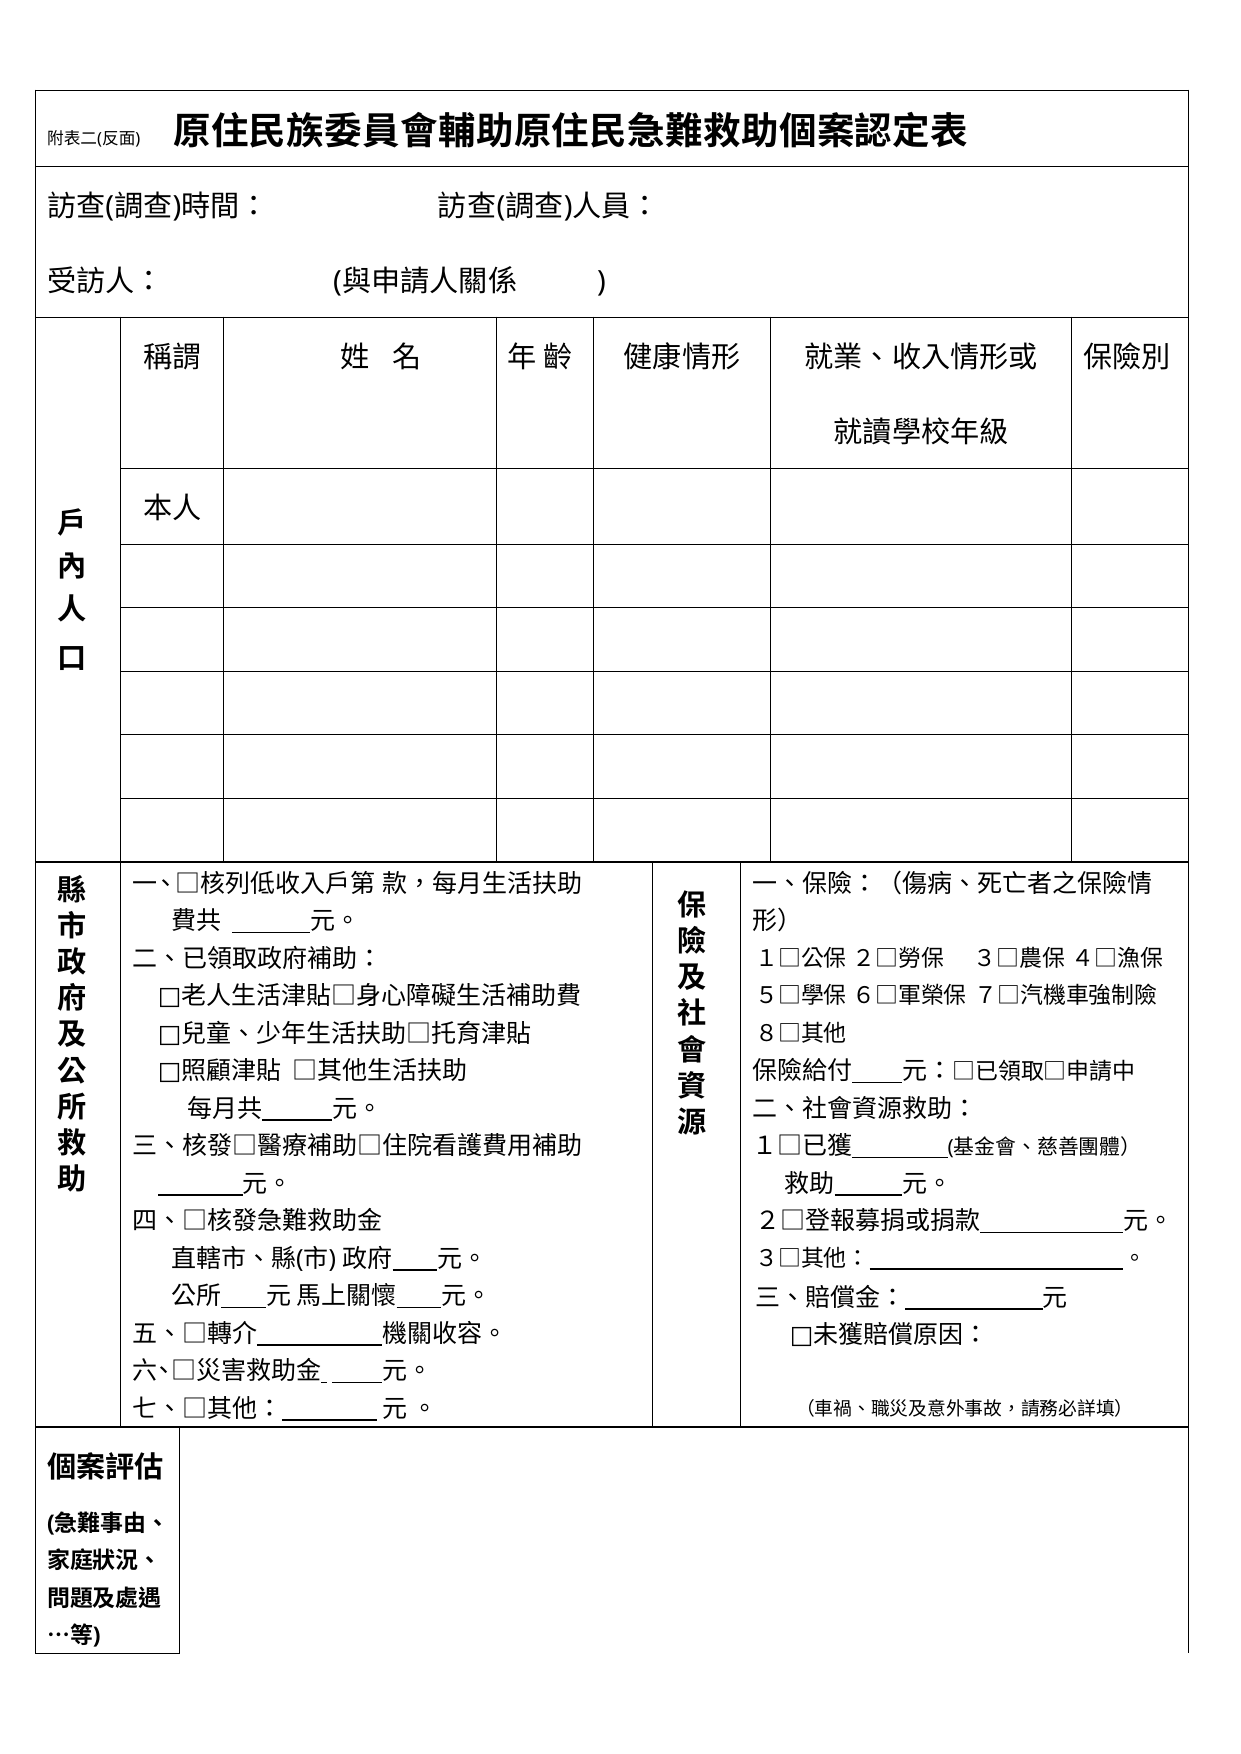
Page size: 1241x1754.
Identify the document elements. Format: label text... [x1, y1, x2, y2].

table_cell [1072, 672, 1188, 734]
table_cell [381, 799, 496, 861]
table_cell 縣 市 政 府 及 公 所 救 助 助 [36, 863, 120, 1426]
table_cell [1072, 469, 1188, 544]
table_cell [957, 672, 1071, 734]
table_cell [121, 545, 223, 607]
table_cell [771, 672, 859, 734]
table_cell [497, 545, 593, 607]
table_cell [770, 1428, 859, 1473]
table_cell [771, 735, 859, 798]
table_cell 訪查(調查)時間： 訪查(調查)人員： 受訪人： (與申請人關係 ) [36, 167, 1188, 317]
table_cell [771, 799, 859, 861]
table_cell [957, 735, 1071, 798]
table_cell 保 險 及 社 會 資 源 [653, 863, 740, 1426]
table_cell [771, 469, 859, 544]
table_cell [497, 799, 593, 861]
table_cell [594, 799, 770, 861]
table_cell 一、□核列低收入戶第 款，每月生活扶助 費共 元。 二、已領取政府補助： □老人生活津貼□身心障礙生活補助費 □兒童、少年生活扶助□托育津貼 □照顧津貼 □其他生活扶助 每月共 元。 三、核發□醫療補助□住院看護費用補助 元。 四、□核發急難救助金 直轄市、縣(市) 政府 元。 公所 元 馬上關懷 元。 五、□轉介 機關收容。 六、□災害救助金 元。 七、□其他： 元 。 [121, 863, 652, 1426]
table_cell 戶 內 人 口 [36, 318, 120, 861]
table_cell 健康情形 [594, 318, 770, 468]
table_cell [381, 608, 496, 671]
table_cell [381, 735, 496, 798]
table_cell [381, 1428, 496, 1473]
table_cell 個案評估 (急難事由、家庭狀況、問題及處遇…等) [36, 1428, 179, 1652]
table_cell [121, 799, 223, 861]
table_cell 年 齡 [497, 318, 593, 468]
table_cell [957, 545, 1071, 607]
table_cell [496, 1428, 593, 1473]
table_cell [121, 608, 223, 671]
table_cell 保險別 [1072, 318, 1188, 468]
table_cell [859, 608, 957, 671]
table_cell [1072, 1428, 1188, 1473]
table_cell [859, 545, 957, 607]
table_cell [771, 608, 859, 671]
table_cell [770, 1473, 859, 1652]
table_cell 就業、收入情形或 就讀學校年級 [771, 318, 1071, 468]
table_cell [593, 1473, 770, 1652]
table_cell [957, 1473, 1072, 1652]
table_cell 本人 [121, 469, 223, 544]
table_cell 稱謂 [121, 318, 223, 468]
table_cell [381, 672, 496, 734]
table_cell [224, 799, 381, 861]
table_cell [1072, 608, 1188, 671]
table_cell [859, 469, 957, 544]
table_cell [1072, 799, 1188, 861]
table_cell [381, 545, 496, 607]
table_cell [957, 799, 1071, 861]
table_cell [224, 469, 381, 544]
table_cell [121, 735, 223, 798]
table_cell [957, 469, 1071, 544]
table_cell [180, 1428, 381, 1473]
table_cell [859, 1473, 957, 1652]
table_cell [859, 672, 957, 734]
table_cell [224, 545, 381, 607]
table_cell [497, 608, 593, 671]
table_cell [1072, 1473, 1188, 1652]
table_cell [496, 1473, 593, 1652]
table_cell [497, 469, 593, 544]
table_cell [594, 672, 770, 734]
table_cell [497, 672, 593, 734]
table_cell 姓 [224, 318, 381, 468]
table_cell 一、保險：（傷病、死亡者之保險情形） １□公保 ２□勞保 ３□農保 ４□漁保 ５□學保 ６□軍榮保 ７□汽機車強制險８□其他 保險給付 元：□已領取□申請中 二、社會資源救助： １□已獲 (基金會、慈善團體） 救助 元。 ２□登報募捐或捐款 元。 ３□其他： 。 三、賠償金： 元 □未獲賠償原因： （車禍、職災及意外事故，請務必詳填） [741, 863, 1188, 1426]
table_cell [224, 672, 381, 734]
table_cell [594, 735, 770, 798]
table_cell [381, 1473, 496, 1652]
table_cell [1072, 545, 1188, 607]
table_cell [594, 469, 770, 544]
table_cell 名 [381, 318, 496, 468]
table_cell [859, 799, 957, 861]
table_cell [381, 469, 496, 544]
table_cell [224, 608, 381, 671]
table_cell [771, 545, 859, 607]
table_cell [594, 608, 770, 671]
table_cell [497, 735, 593, 798]
table_cell [859, 735, 957, 798]
table_cell [180, 1473, 381, 1652]
table_cell [957, 1428, 1072, 1473]
table_header 附表二(反面) 原住民族委員會輔助原住民急難救助個案認定表 [36, 91, 1188, 166]
table_cell [594, 545, 770, 607]
table_cell [859, 1428, 957, 1473]
table_cell [957, 608, 1071, 671]
table_cell [1072, 735, 1188, 798]
table_cell [593, 1428, 770, 1473]
table_cell [121, 672, 223, 734]
table_cell [224, 735, 381, 798]
